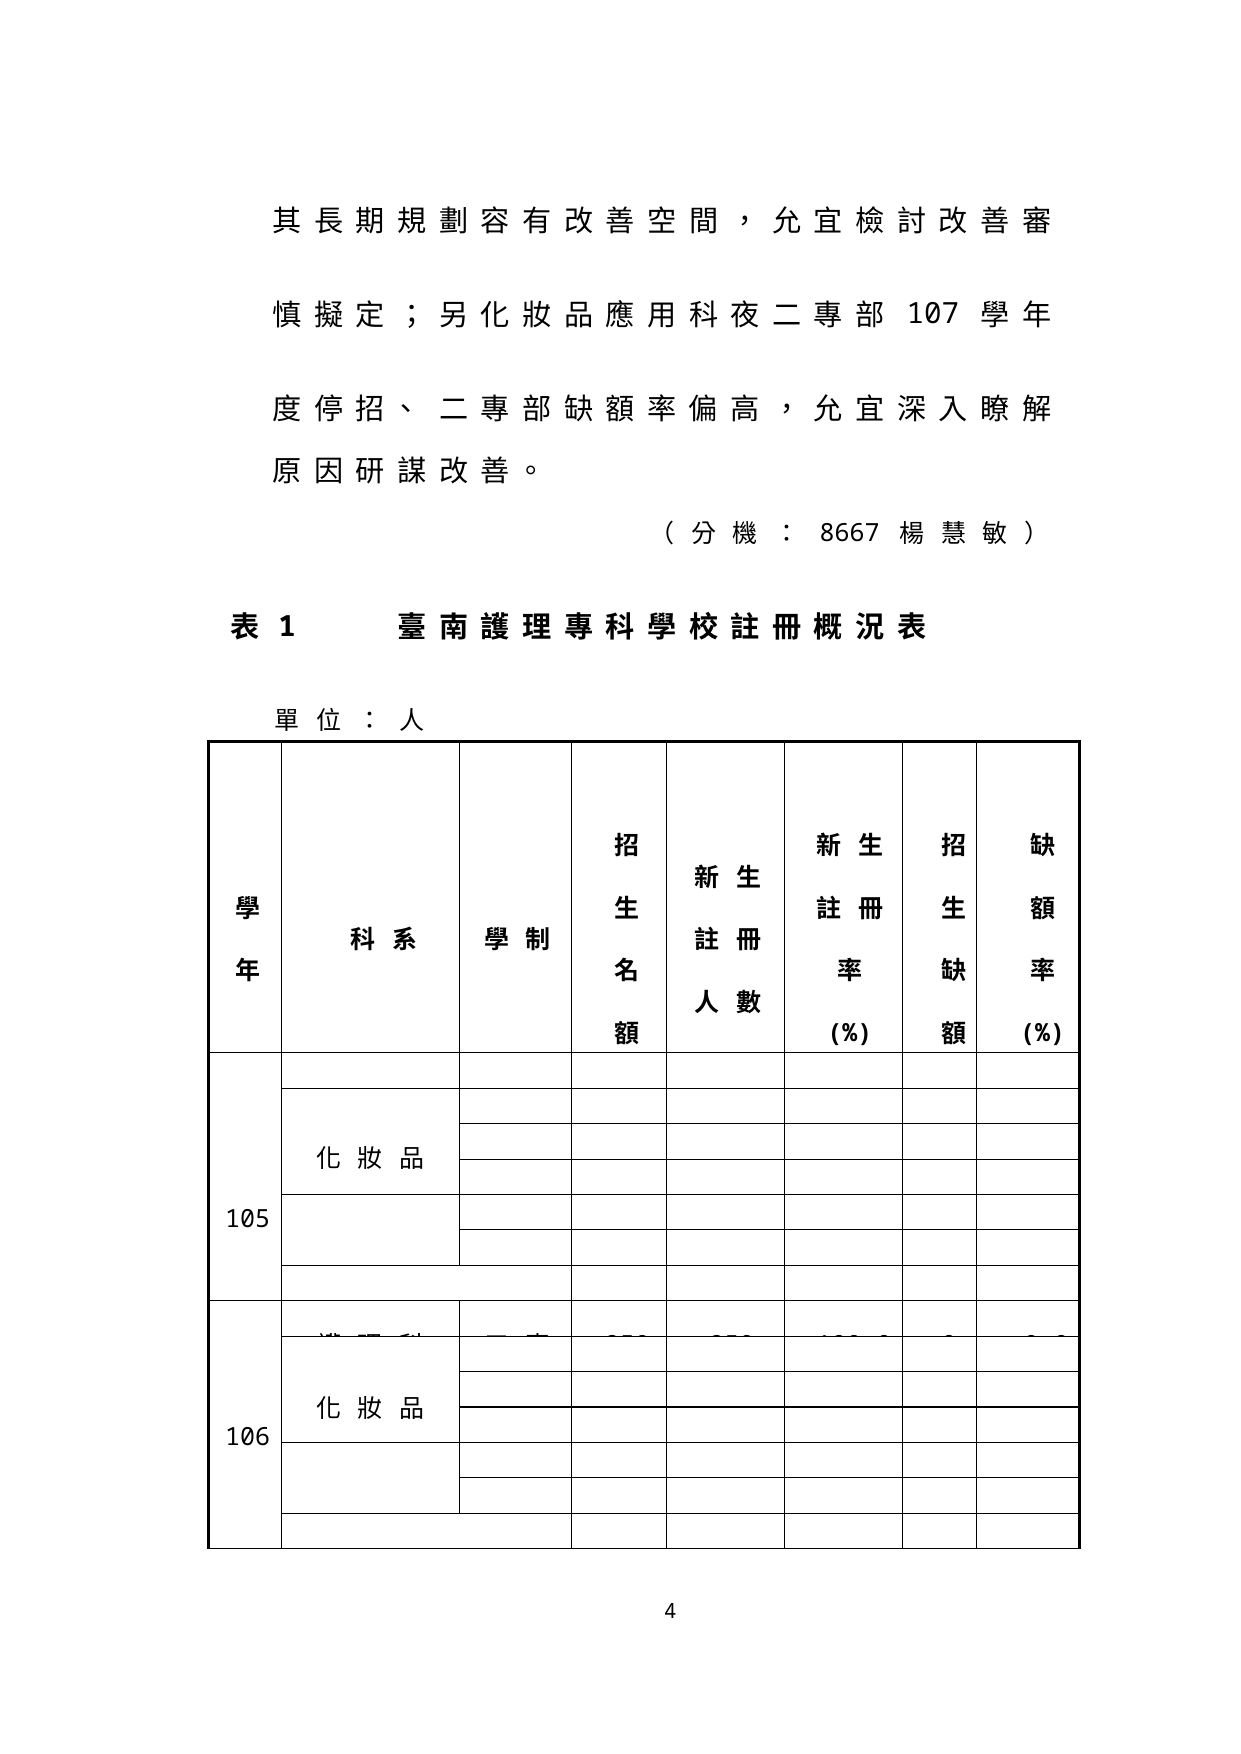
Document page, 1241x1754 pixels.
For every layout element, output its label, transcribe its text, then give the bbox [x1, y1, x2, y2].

table_cell 52 [572, 1124, 666, 1158]
table_cell 94.55 [785, 1089, 902, 1123]
table_cell 50 [572, 1443, 666, 1477]
table_cell 52 [667, 1089, 784, 1123]
table_cell 0 [903, 1443, 976, 1477]
table_cell 0 [903, 1301, 976, 1336]
table_cell 夜二專 [460, 1408, 571, 1442]
table_cell 250 [667, 1301, 784, 1336]
table_cell 426 [667, 1514, 784, 1548]
table_cell 二專 [460, 1124, 571, 1158]
table_cell 3 [903, 1089, 976, 1123]
table_cell 5 [903, 1408, 976, 1442]
table_cell 護理科 [282, 1301, 459, 1336]
table_cell 3.64 [977, 1337, 1078, 1371]
table_cell 化妝品應用科 [282, 1337, 459, 1442]
table_cell 105 [210, 1053, 281, 1300]
table_cell 55 [572, 1089, 666, 1123]
table_cell 50 [572, 1195, 666, 1229]
table_cell 化妝品應用科 [282, 1089, 459, 1194]
table_cell 夜二專 [460, 1160, 571, 1194]
table_cell 0 [903, 1053, 976, 1088]
table_cell 43 [667, 1124, 784, 1158]
table_cell 33.33 [977, 1408, 1078, 1442]
table_cell 443 [572, 1266, 666, 1300]
table_cell 96.36 [785, 1337, 902, 1371]
table_cell 17 [903, 1514, 976, 1548]
table_cell 3.84 [977, 1514, 1078, 1548]
table_cell 50 [667, 1443, 784, 1477]
table_cell 55 [572, 1337, 666, 1371]
table_cell 五專 [460, 1443, 571, 1477]
table_cell 94.00 [785, 1195, 902, 1229]
table_cell 1 [903, 1478, 976, 1513]
table_cell 4.76 [977, 1478, 1078, 1513]
table_header 招生名額 [572, 743, 666, 1052]
table_cell 0.00 [977, 1053, 1078, 1088]
table_header 學制 [460, 743, 571, 1052]
table_header 新生註冊人數 [667, 743, 784, 1052]
table_cell 95.94 [785, 1266, 902, 1300]
table_cell 82.69 [785, 1124, 902, 1158]
table_cell 老人服務事業科 [282, 1443, 459, 1513]
table_cell 二專 [460, 1372, 571, 1406]
table_cell 20 [667, 1478, 784, 1513]
table_cell 5.45 [977, 1089, 1078, 1123]
table_cell 五專 [460, 1301, 571, 1336]
table_cell 4.06 [977, 1266, 1078, 1300]
table_cell 五專 [460, 1337, 571, 1371]
table_cell 20 [667, 1230, 784, 1265]
table_cell 17.31 [977, 1372, 1078, 1406]
table_cell 21 [572, 1230, 666, 1265]
text 表1 臺南護理專科學校註冊概況表 單位：人 [198, 552, 1058, 740]
table_cell 443 [572, 1514, 666, 1548]
table_cell 老人服務事業科 [282, 1195, 459, 1265]
table_cell 夜二專 [460, 1478, 571, 1513]
table_cell 3 [903, 1195, 976, 1229]
table_header 新生註冊率(%) [785, 743, 902, 1052]
text （分機：8667楊慧敏） [183, 490, 1058, 552]
table_cell 4.76 [977, 1230, 1078, 1265]
table_cell 250 [667, 1053, 784, 1088]
table_cell 1 [903, 1230, 976, 1265]
table_cell 0.00 [977, 1443, 1078, 1477]
table_cell 95.24 [785, 1230, 902, 1265]
table_cell 13.33 [977, 1160, 1078, 1194]
table_cell 13 [667, 1160, 784, 1194]
table_cell 250 [572, 1053, 666, 1088]
table_cell 47 [667, 1195, 784, 1229]
text 綜上，該校擬持續積極開闢優質實習場所，並與業界或學術界簽約發展實質合作夥伴關係，此均仰賴長遠發展方向之配合，惟老人服務事業科夜二專部短期間內停招又擬復招，其長期規劃容有改善空間，允宜檢討改善審慎擬定；另化妝品應用科夜二專部107學年度停招、二專部缺額率偏高，允宜深入瞭解原因研謀改善。 [242, 177, 1058, 490]
table_cell 106 [210, 1301, 281, 1548]
table_cell 43 [667, 1372, 784, 1406]
table_cell 82.69 [785, 1372, 902, 1406]
table_cell 9 [903, 1124, 976, 1158]
table_cell 五專 [460, 1089, 571, 1123]
table_cell 五專 [460, 1195, 571, 1229]
table_cell 10 [667, 1408, 784, 1442]
table_cell 合計 [282, 1266, 571, 1300]
table_cell 18 [903, 1266, 976, 1300]
table_cell 2 [903, 1160, 976, 1194]
table_header 招生缺額 [903, 743, 976, 1052]
table_cell 96.16 [785, 1514, 902, 1548]
table_cell 15 [572, 1408, 666, 1442]
table_cell 52 [572, 1372, 666, 1406]
table_cell 66.67 [785, 1408, 902, 1442]
table_cell 15 [572, 1160, 666, 1194]
table_cell 21 [572, 1478, 666, 1513]
table_cell 2 [903, 1337, 976, 1371]
table_cell 53 [667, 1337, 784, 1371]
table_cell 0.00 [977, 1301, 1078, 1336]
table_cell 夜二專 [460, 1230, 571, 1265]
table_header 學年 [210, 743, 281, 1052]
table_cell 100.00 [785, 1301, 902, 1336]
table_cell 100.00 [785, 1053, 902, 1088]
table_cell 17.31 [977, 1124, 1078, 1158]
table_cell 95.24 [785, 1478, 902, 1513]
table_cell 9 [903, 1372, 976, 1406]
table_cell 6.00 [977, 1195, 1078, 1229]
table_cell 100.00 [785, 1443, 902, 1477]
table_header 科系 [282, 743, 459, 1052]
table_cell 護理科 [282, 1053, 459, 1088]
table_cell 86.67 [785, 1160, 902, 1194]
table_cell 五專 [460, 1053, 571, 1088]
table_cell 425 [667, 1266, 784, 1300]
table_cell 250 [572, 1301, 666, 1336]
table_header 缺額率(%) [977, 743, 1078, 1052]
table_cell 合計 [282, 1514, 571, 1548]
